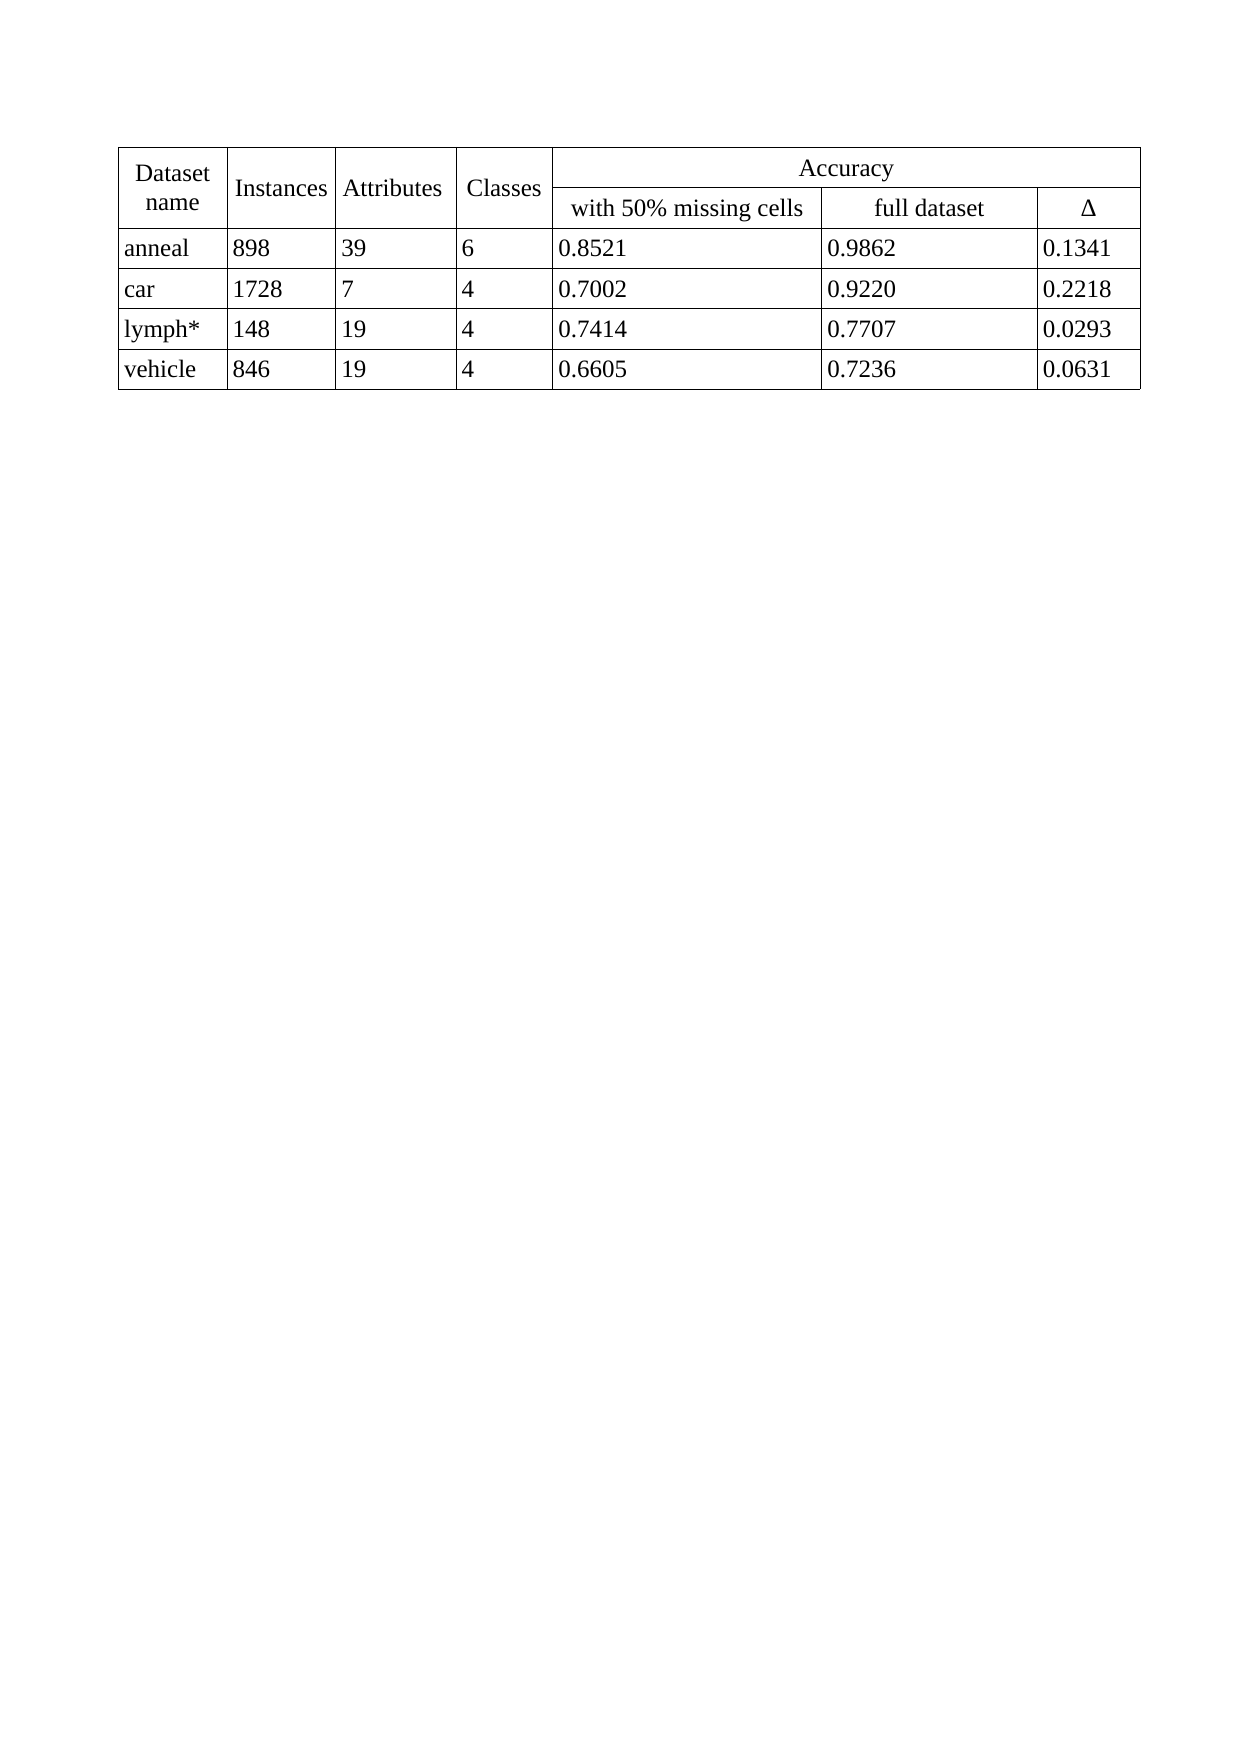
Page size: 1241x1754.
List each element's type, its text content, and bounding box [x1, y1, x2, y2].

table_cell Δ [1038, 188, 1140, 227]
table_cell 19 [336, 350, 456, 389]
table_cell 0.8521 [553, 229, 821, 268]
table_header Attributes [336, 148, 456, 227]
table_cell 1728 [228, 269, 335, 308]
table_cell 0.7236 [822, 350, 1037, 389]
table_cell anneal [119, 229, 227, 268]
table_cell full dataset [822, 188, 1037, 227]
table_header Classes [457, 148, 552, 227]
table_cell 148 [228, 309, 335, 348]
table_cell car [119, 269, 227, 308]
table_cell vehicle [119, 350, 227, 389]
table_cell 0.6605 [553, 350, 821, 389]
table_cell 4 [457, 269, 552, 308]
table_cell 898 [228, 229, 335, 268]
table_cell 0.0631 [1038, 350, 1140, 389]
table_cell 0.7002 [553, 269, 821, 308]
table_cell 0.7707 [822, 309, 1037, 348]
table_header Dataset name [119, 148, 227, 227]
table_cell 0.7414 [553, 309, 821, 348]
table_header Accuracy [553, 148, 1140, 187]
table_cell 7 [336, 269, 456, 308]
table_cell 0.1341 [1038, 229, 1140, 268]
table_cell 0.2218 [1038, 269, 1140, 308]
table_header Instances [228, 148, 335, 227]
table_cell 846 [228, 350, 335, 389]
table_cell 0.9862 [822, 229, 1037, 268]
table_cell 19 [336, 309, 456, 348]
table_cell lymph* [119, 309, 227, 348]
table_cell 0.0293 [1038, 309, 1140, 348]
table_cell 4 [457, 350, 552, 389]
table_cell 0.9220 [822, 269, 1037, 308]
table_cell with 50% missing cells [553, 188, 821, 227]
table_cell 39 [336, 229, 456, 268]
table_cell 6 [457, 229, 552, 268]
table_cell 4 [457, 309, 552, 348]
